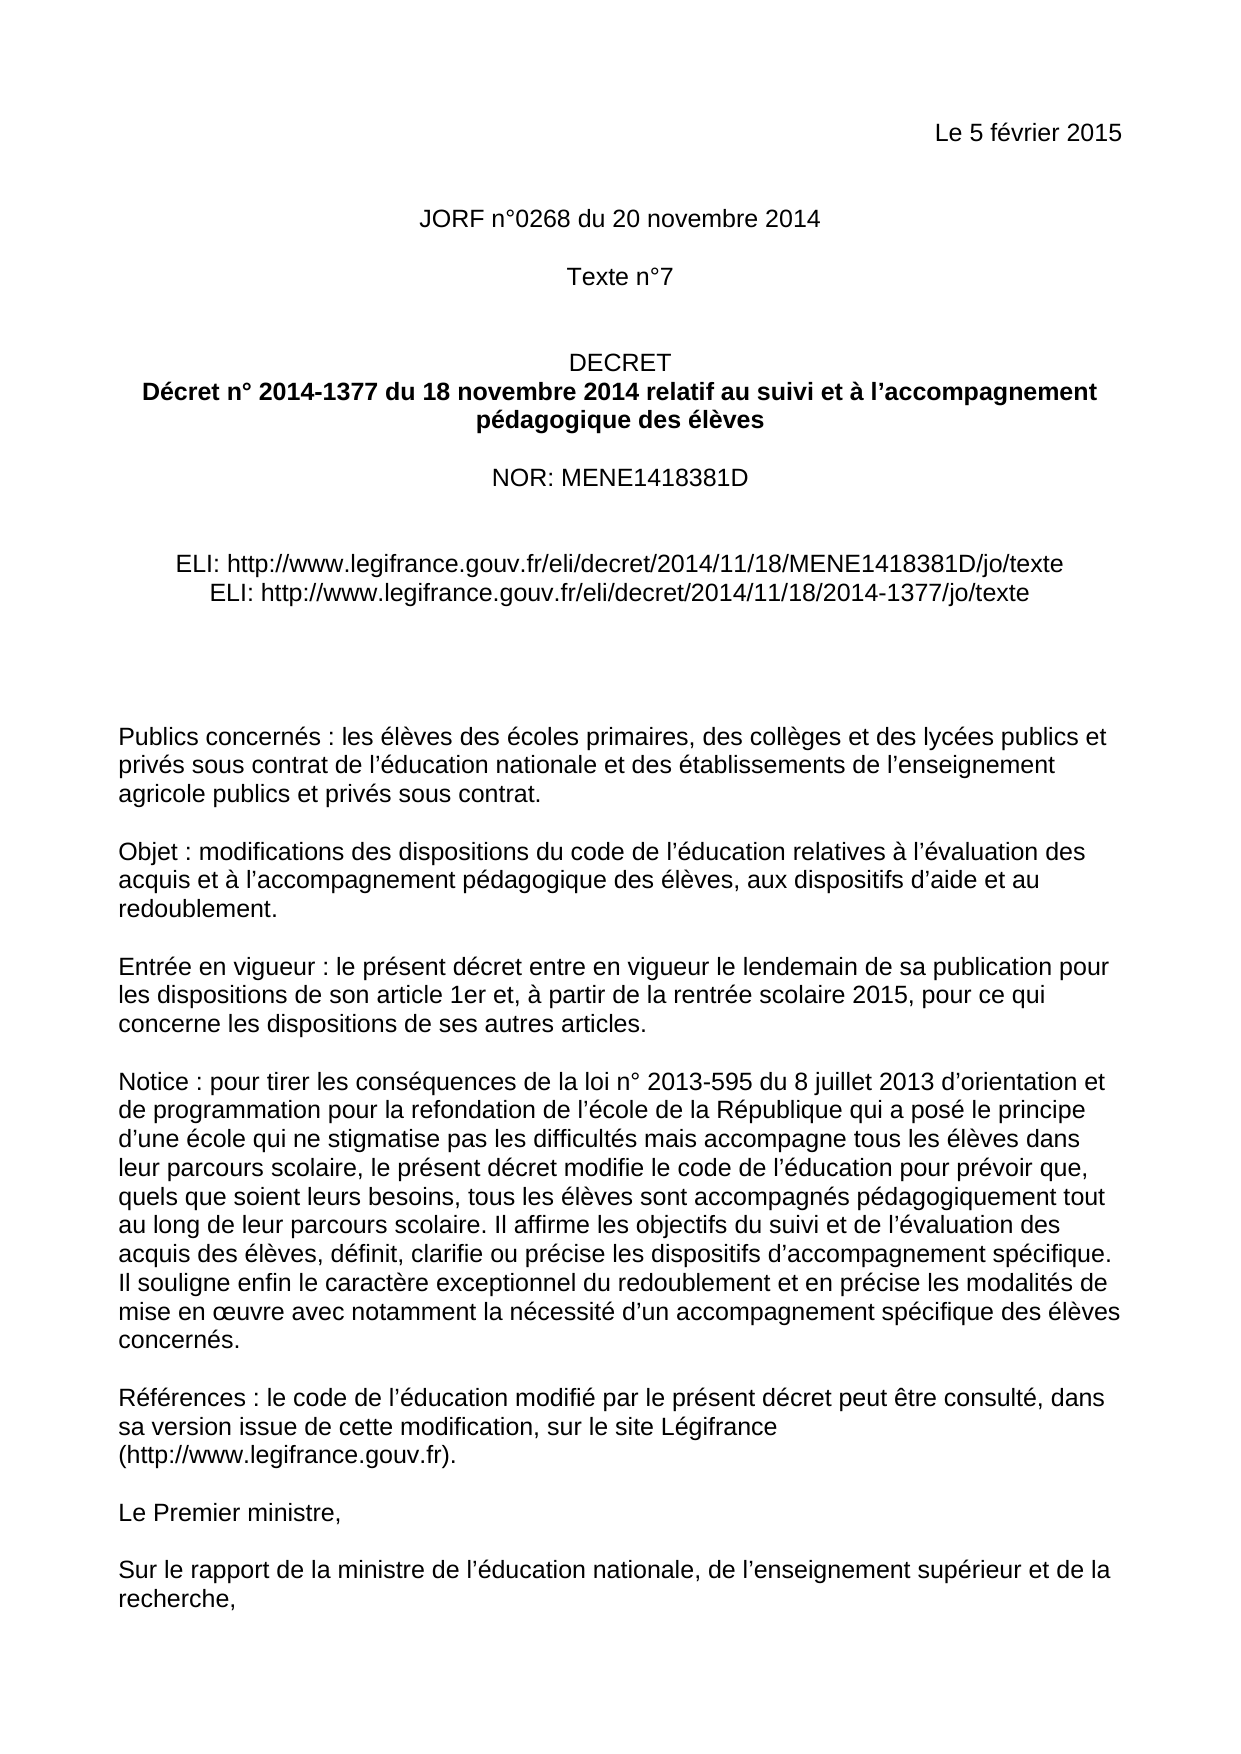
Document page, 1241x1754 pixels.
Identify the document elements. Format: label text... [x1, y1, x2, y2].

text Le 5 février 2015 [118, 118, 1122, 147]
text Références : le code de l’éducation modifié par le présent décret peut être consulté, dans sa version issue de cette modification, sur le site Légifrance (http://www.legifrance.gouv.fr). [118, 1383, 1122, 1469]
text Entrée en vigueur : le présent décret entre en vigueur le lendemain de sa publication pour les dispositions de son article 1er et, à partir de la rentrée scolaire 2015, pour ce qui concerne les dispositions de ses autres articles. [118, 952, 1122, 1038]
text Publics concernés : les élèves des écoles primaires, des collèges et des lycées publics et privés sous contrat de l’éducation nationale et des établissements de l’enseignement agricole publics et privés sous contrat. [118, 722, 1122, 808]
text Le Premier ministre, [118, 1498, 1122, 1527]
text ELI: http://www.legifrance.gouv.fr/eli/decret/2014/11/18/2014-1377/jo/texte [118, 578, 1122, 607]
text Notice : pour tirer les conséquences de la loi n° 2013-595 du 8 juillet 2013 d’orientation et de programmation pour la refondation de l’école de la République qui a posé le principe d’une école qui ne stigmatise pas les difficultés mais accompagne tous les élèves dans leur parcours scolaire, le présent décret modifie le code de l’éducation pour prévoir que, quels que soient leurs besoins, tous les élèves sont accompagnés pédagogiquement tout au long de leur parcours scolaire. Il affirme les objectifs du suivi et de l’évaluation des acquis des élèves, définit, clarifie ou précise les dispositifs d’accompagnement spécifique. Il souligne enfin le caractère exceptionnel du redoublement et en précise les modalités de mise en œuvre avec notamment la nécessité d’un accompagnement spécifique des élèves concernés. [118, 1067, 1122, 1354]
text DECRET [118, 348, 1122, 377]
text Sur le rapport de la ministre de l’éducation nationale, de l’enseignement supérieur et de la recherche, [118, 1556, 1122, 1613]
text JORF n°0268 du 20 novembre 2014 [118, 204, 1122, 233]
text Objet : modifications des dispositions du code de l’éducation relatives à l’évaluation des acquis et à l’accompagnement pédagogique des élèves, aux dispositifs d’aide et au redoublement. [118, 837, 1122, 923]
text Décret n° 2014-1377 du 18 novembre 2014 relatif au suivi et à l’accompagnement pédagogique des élèves [118, 377, 1122, 434]
text Texte n°7 [118, 262, 1122, 291]
text ELI: http://www.legifrance.gouv.fr/eli/decret/2014/11/18/MENE1418381D/jo/texte [118, 549, 1122, 578]
text NOR: MENE1418381D [118, 463, 1122, 492]
